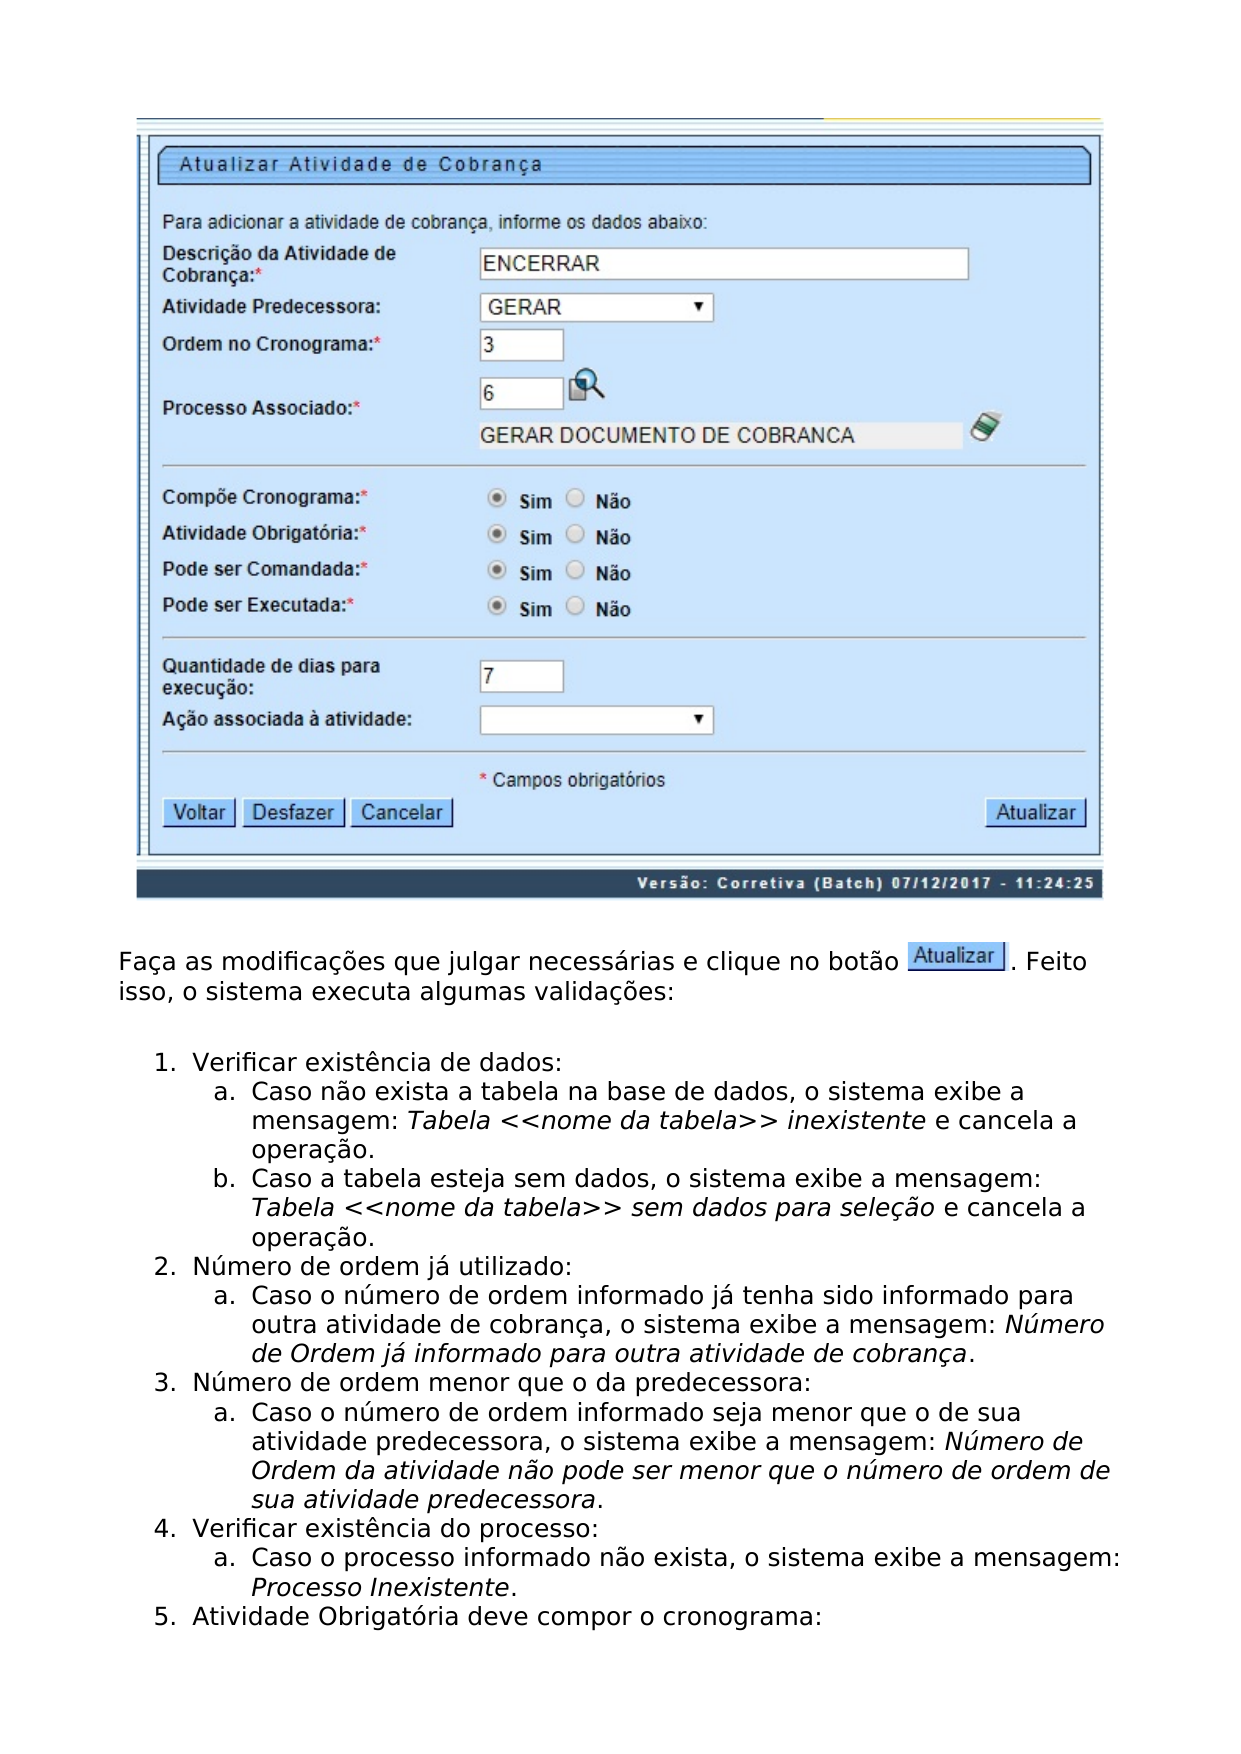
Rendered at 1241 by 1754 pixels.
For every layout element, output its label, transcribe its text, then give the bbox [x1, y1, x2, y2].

list Atividade Obrigatória deve compor o cronograma: [177, 1602, 1122, 1631]
list Número de ordem já utilizado: [177, 1252, 1122, 1281]
list Verificar existência de dados: [177, 1048, 1122, 1077]
picture [136, 118, 1104, 901]
list Verificar existência do processo: [177, 1514, 1122, 1544]
list Caso não exista a tabela na base de dados, o sistema exibe a mensagem: Tabela <<nome da tabela>> inexistente e cancela a operação. [236, 1077, 1122, 1164]
list Caso a tabela esteja sem dados, o sistema exibe a mensagem: Tabela <<nome da tabela>> sem dados para seleção e cancela a operação. [236, 1164, 1122, 1252]
list Número de ordem menor que o da predecessora: [177, 1369, 1122, 1398]
list Caso o processo informado não exista, o sistema exibe a mensagem: Processo Inexistente. [236, 1544, 1122, 1602]
text Faça as modificações que julgar necessárias e clique no botão . Feito isso, o sistema executa algumas validações: [118, 943, 1122, 1006]
list Caso o número de ordem informado seja menor que o de sua atividade predecessora, o sistema exibe a mensagem: Número de Ordem da atividade não pode ser menor que o número de ordem de sua atividade predecessora. [236, 1398, 1122, 1514]
picture [907, 942, 1010, 971]
list Caso o número de ordem informado já tenha sido informado para outra atividade de cobrança, o sistema exibe a mensagem: Número de Ordem já informado para outra atividade de cobrança. [236, 1281, 1122, 1369]
